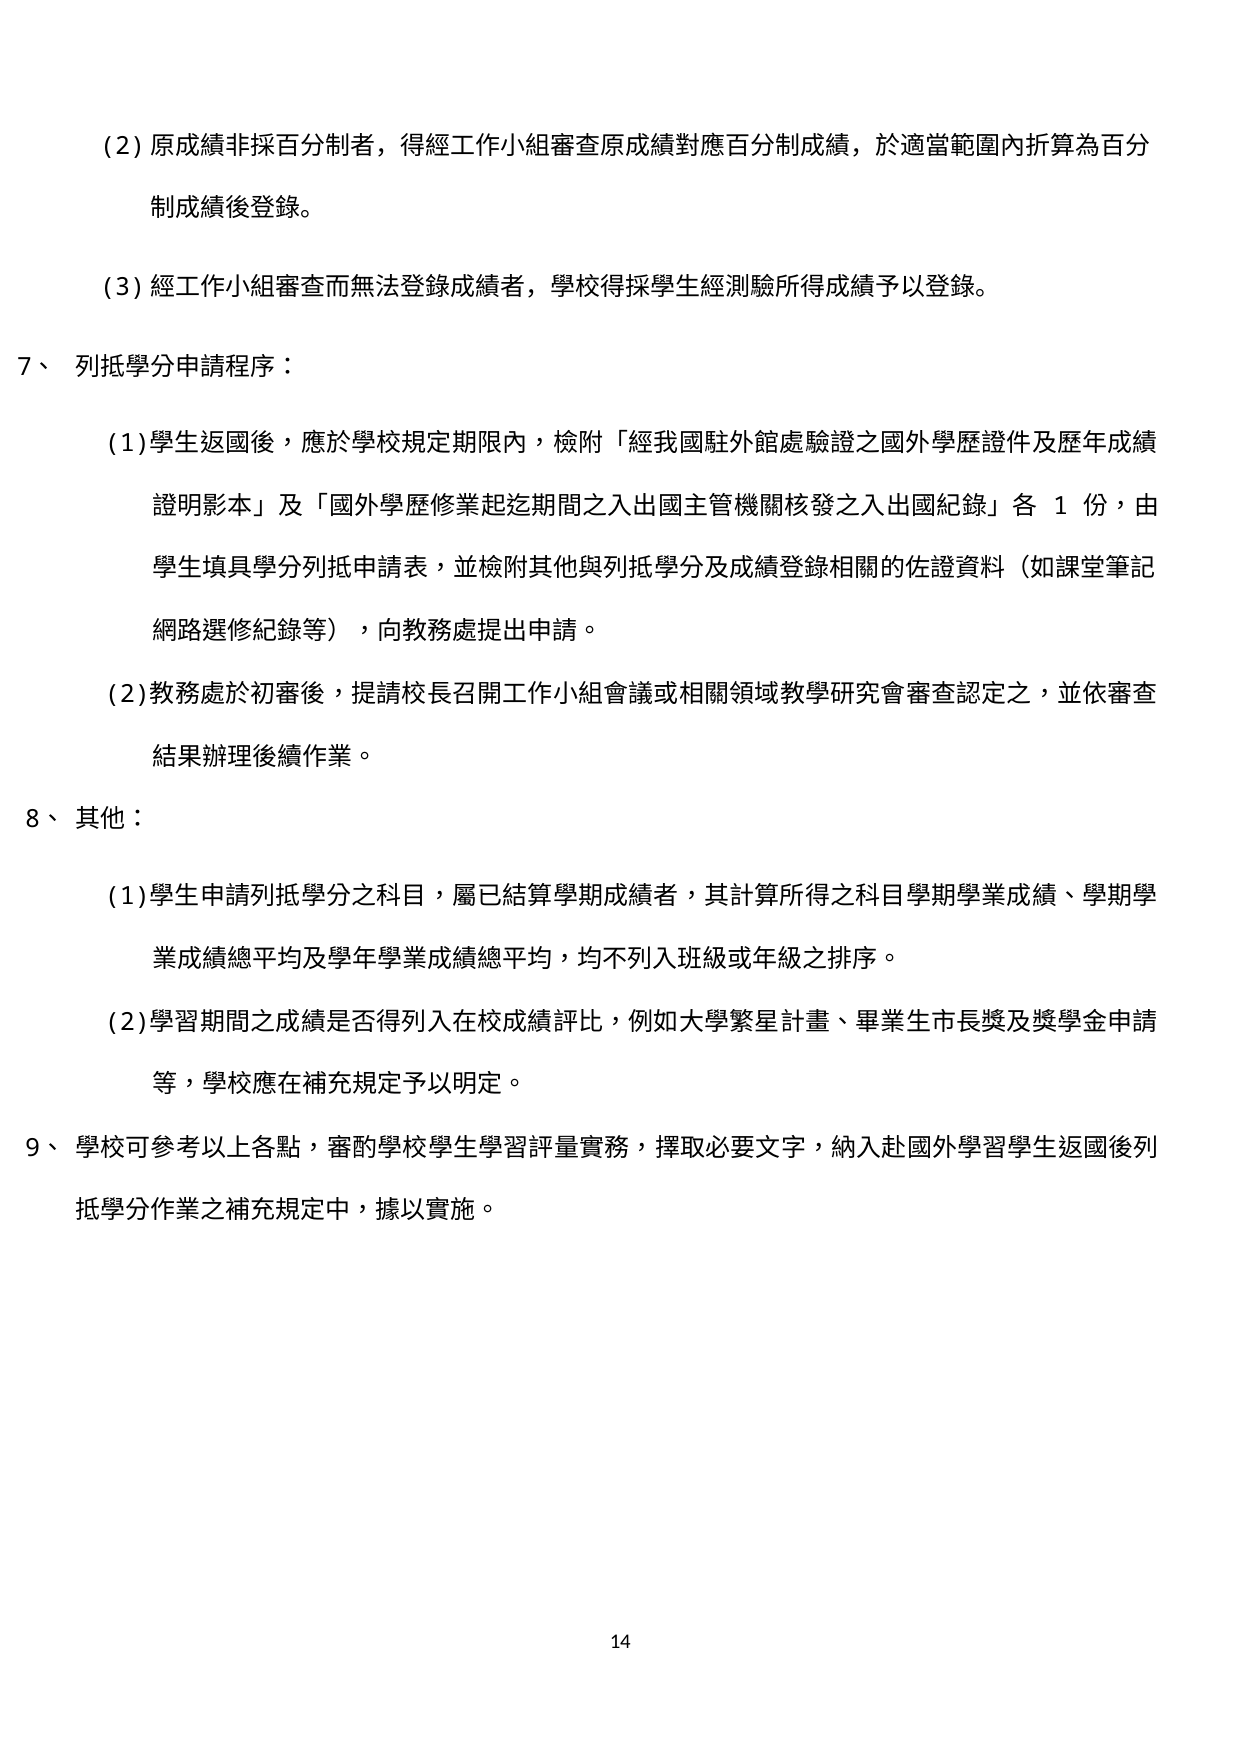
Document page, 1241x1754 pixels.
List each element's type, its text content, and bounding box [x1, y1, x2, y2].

list 學生返國後，應於學校規定期限內，檢附「經我國駐外館處驗證之國外學歷證件及歷年成績證明影本」及「國外學歷修業起迄期間之入出國主管機關核發之入出國紀錄」各 1 份，由學生填具學分列抵申請表，並檢附其他與列抵學分及成績登錄相關的佐證資料（如課堂筆記、網路選修紀錄等），向教務處提出申請。 [104, 399, 1159, 649]
list 教務處於初審後，提請校長召開工作小組會議或相關領域教學研究會審查認定之，並依審查結果辦理後續作業。 [104, 650, 1159, 775]
list 列抵學分申請程序： [17, 322, 1159, 385]
list 學生申請列抵學分之科目，屬已結算學期成績者，其計算所得之科目學期學業成績、學期學業成績總平均及學年學業成績總平均，均不列入班級或年級之排序。 [104, 852, 1159, 977]
list 學校可參考以上各點，審酌學校學生學習評量實務，擇取必要文字，納入赴國外學習學生返國後列抵學分作業之補充規定中，據以實施。 [25, 1104, 1159, 1229]
list 經工作小組審查而無法登錄成績者，學校得採學生經測驗所得成績予以登錄。 [100, 243, 1165, 306]
list 其他： [25, 775, 1159, 838]
list 原成績非採百分制者，得經工作小組審查原成績對應百分制成績，於適當範圍內折算為百分制成績後登錄。 [100, 102, 1165, 227]
list 學習期間之成績是否得列入在校成績評比，例如大學繁星計畫、畢業生市長獎及獎學金申請等，學校應在補充規定予以明定。 [104, 978, 1159, 1103]
